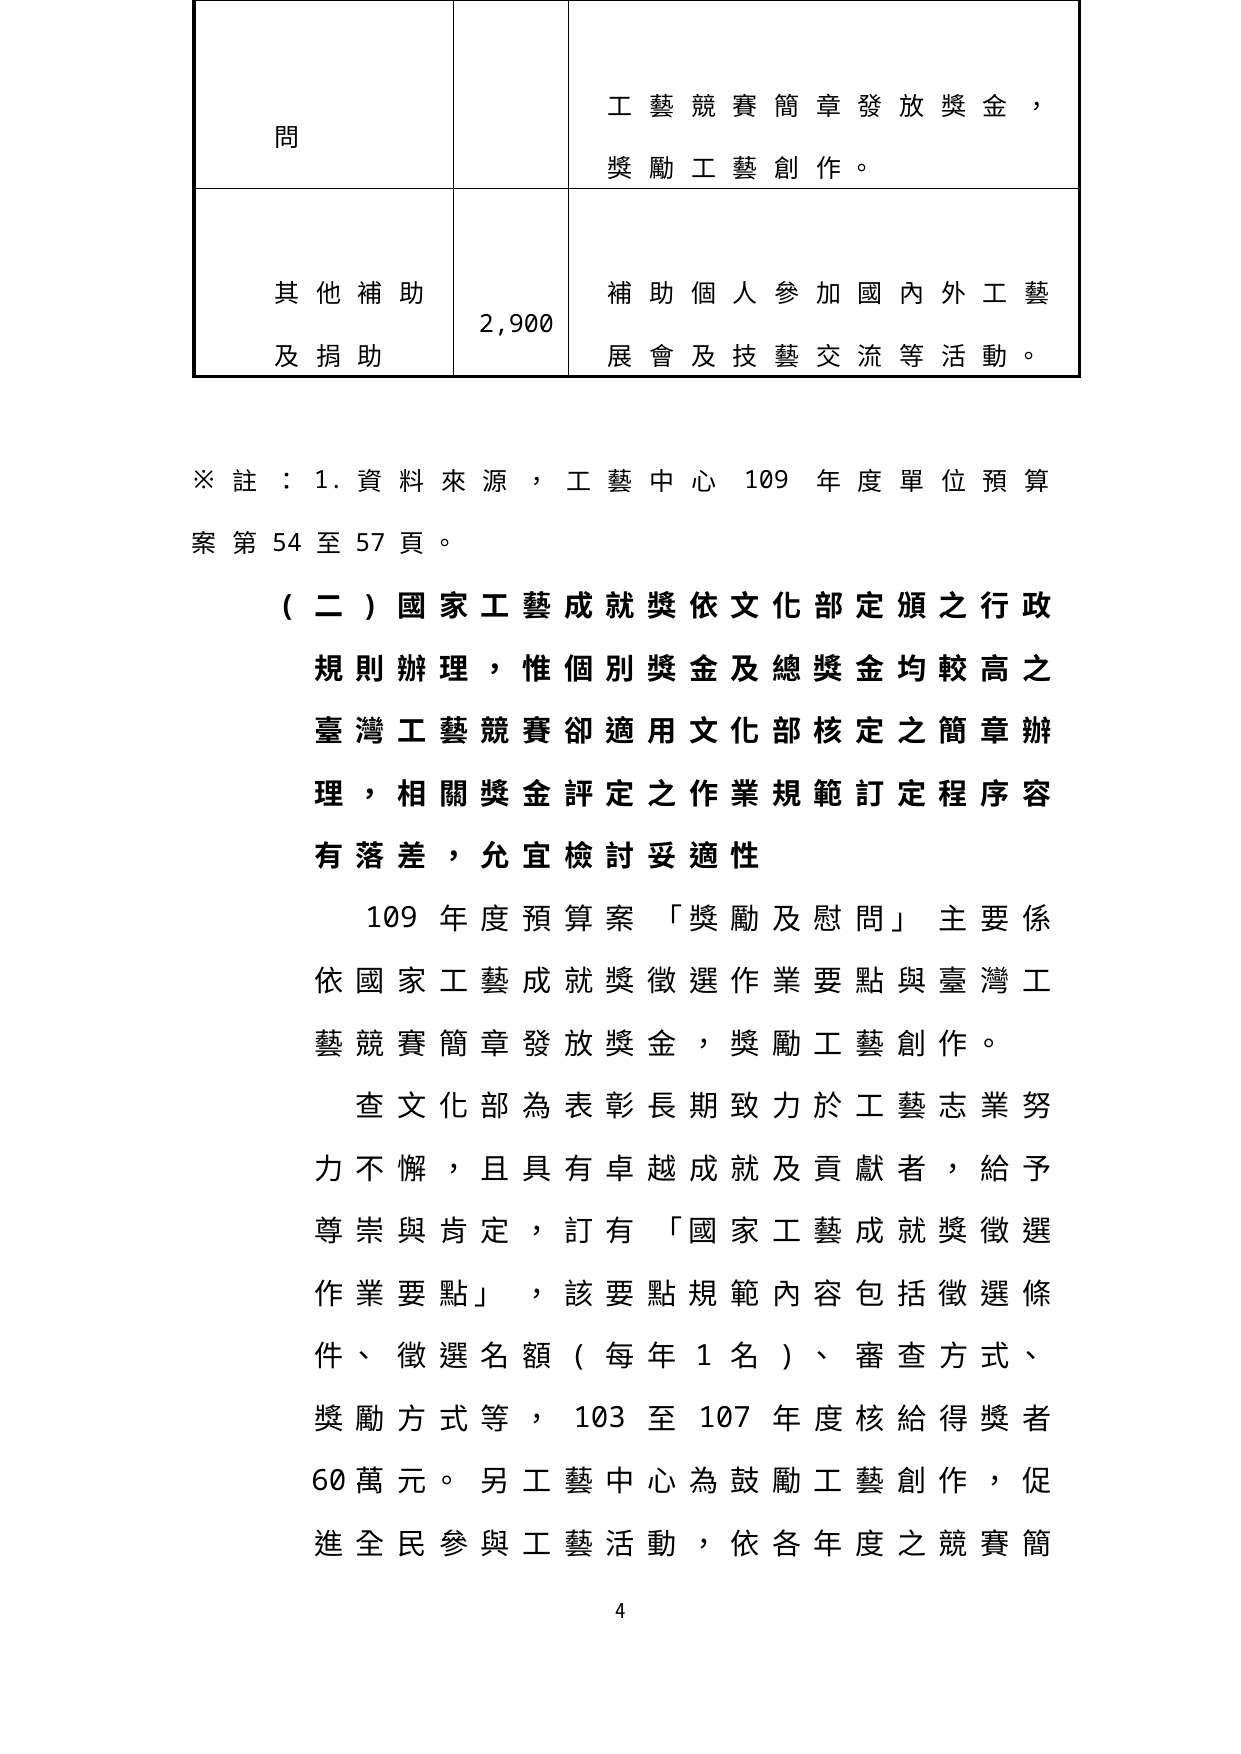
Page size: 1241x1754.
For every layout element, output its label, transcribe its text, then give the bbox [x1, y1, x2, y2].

table_cell [454, 1, 568, 187]
table_cell 其他補助及捐助 [196, 189, 453, 375]
table_cell 補助個人參加國內外工藝展會及技藝交流等活動。 [569, 189, 1078, 375]
text 查文化部為表彰長期致力於工藝志業努力不懈，且具有卓越成就及貢獻者，給予尊崇與肯定，訂有「國家工藝成就獎徵選作業要點」，該要點規範內容包括徵選條件、徵選名額(每年1名)、審查方式、獎勵方式等，103至107年度核給得獎者60萬元。另工藝中心為鼓勵工藝創作，促進全民參與工藝活動，依各年度之競賽簡章辦理臺灣工藝競賽。例如108年度辦理之2019年臺灣工藝競賽，該簡章訂有參加資格、獎勵項目、評選作業；其中獎金方面，1等獎1名獎金100萬元、2等獎1名獎金60萬元、3等獎1名獎金40萬元等。 [271, 1062, 1058, 1562]
table_cell 2,900 [454, 189, 568, 375]
text (二)國家工藝成就獎依文化部定頒之行政規則辦理，惟個別獎金及總獎金均較高之臺灣工藝競賽卻適用文化部核定之簡章辦理，相關獎金評定之作業規範訂定程序容有落差，允宜檢討妥適性 [242, 562, 1058, 875]
table_cell 問 [196, 1, 453, 187]
table_cell 工藝競賽簡章發放獎金，獎勵工藝創作。 [569, 1, 1078, 187]
text ※註：1.資料來源，工藝中心109年度單位預算案第54至57頁。 [183, 437, 1058, 562]
text 109年度預算案「獎勵及慰問」主要係依國家工藝成就獎徵選作業要點與臺灣工藝競賽簡章發放獎金，獎勵工藝創作。 [271, 875, 1058, 1062]
